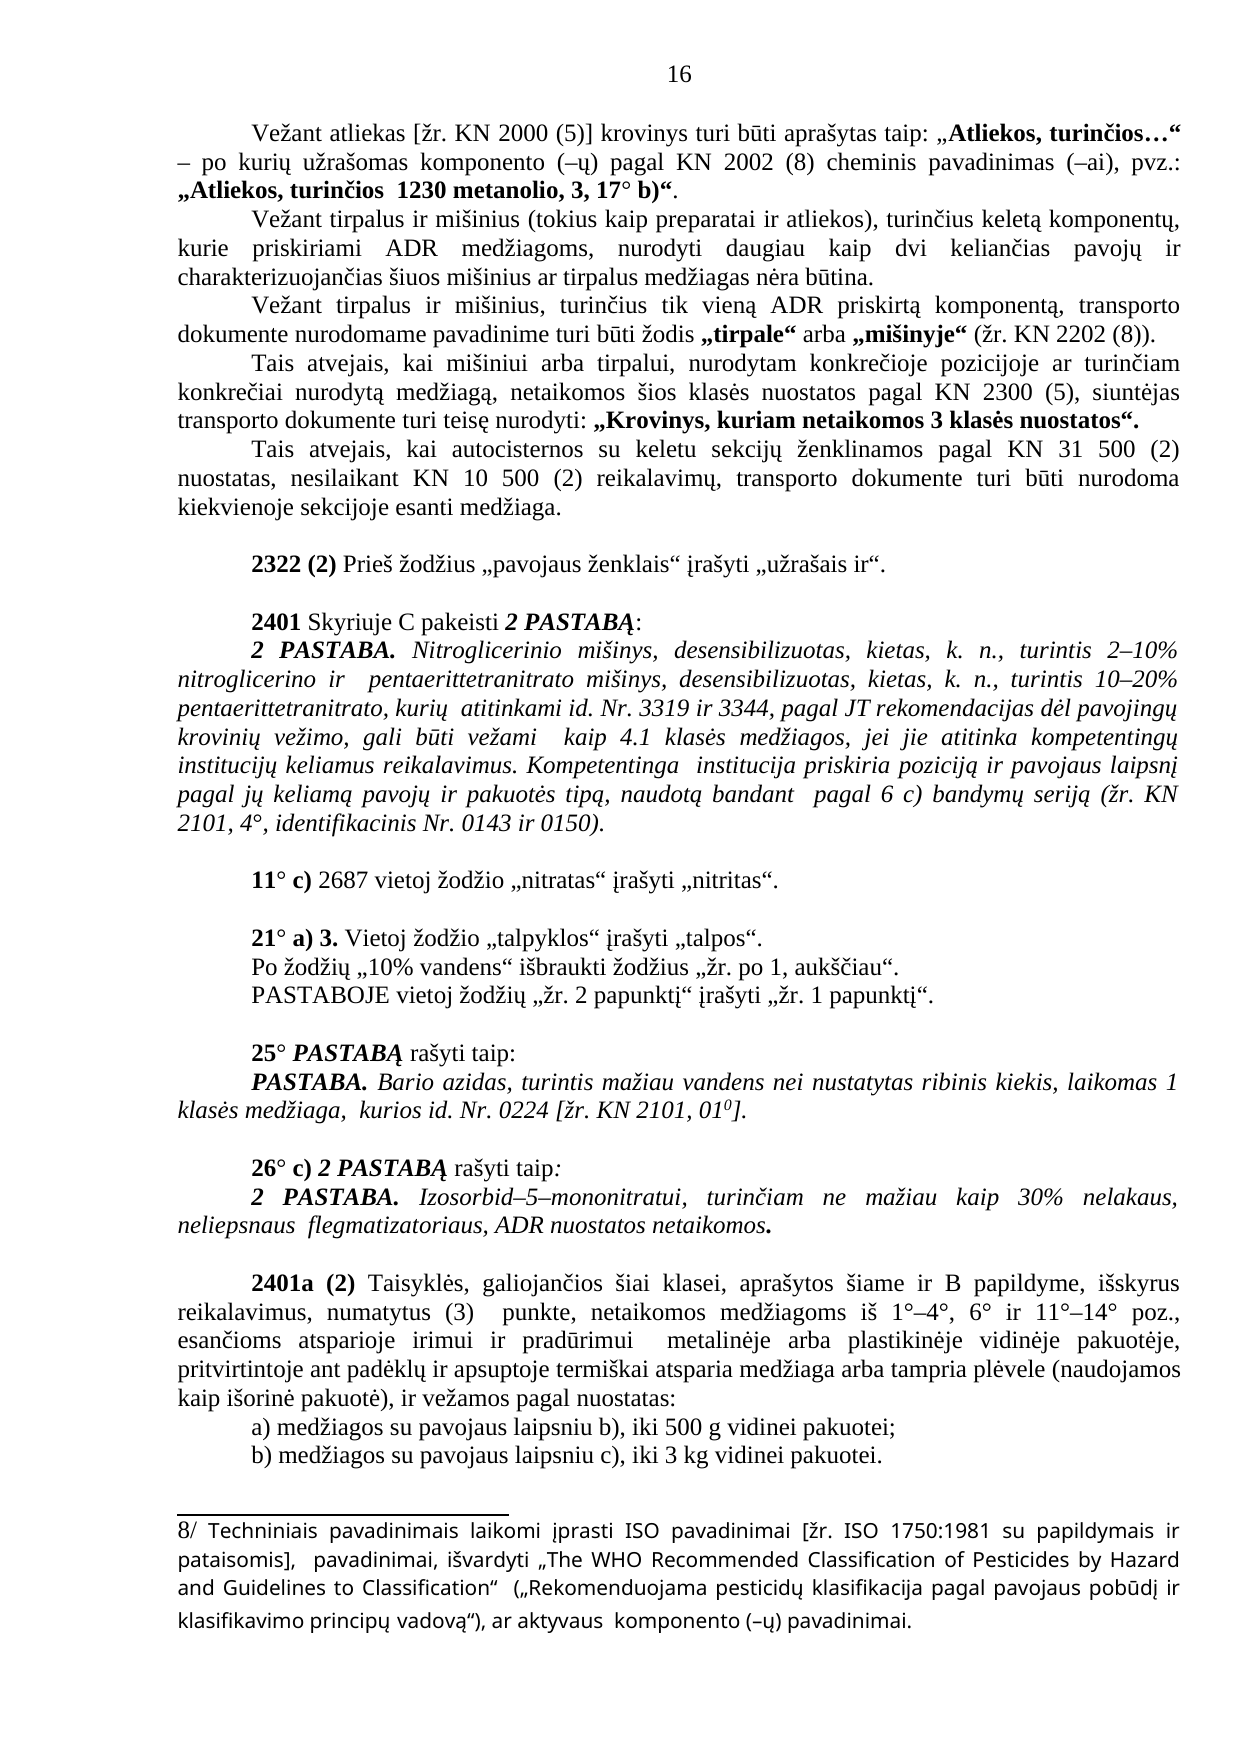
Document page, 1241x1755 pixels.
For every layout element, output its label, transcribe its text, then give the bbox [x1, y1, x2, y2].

text 26° c) 2 PASTABĄ rašyti taip: [177, 1153, 1181, 1182]
text Vežant tirpalus ir mišinius, turinčius tik vieną ADR priskirtą komponentą, transporto dokumente nurodomame pavadinime turi būti žodis „tirpale“ arba „mišinyje“ (žr. KN 2202 (8)). [177, 291, 1181, 348]
text a) medžiagos su pavojaus laipsniu b), iki 500 g vidinei pakuotei; [177, 1412, 1181, 1441]
text Tais atvejais, kai mišiniui arba tirpalui, nurodytam konkrečioje pozicijoje ar turinčiam konkrečiai nurodytą medžiagą, netaikomos šios klasės nuostatos pagal KN 2300 (5), siuntėjas transporto dokumente turi teisę nurodyti: „Krovinys, kuriam netaikomos 3 klasės nuostatos“. [177, 348, 1181, 434]
text Po žodžių „10% vandens“ išbraukti žodžius „žr. po 1, aukščiau“. [177, 952, 1181, 981]
text PASTABOJE vietoj žodžių „žr. 2 papunktį“ įrašyti „žr. 1 papunktį“. [177, 981, 1181, 1009]
text Vežant atliekas [žr. KN 2000 (5)] krovinys turi būti aprašytas taip: „Atliekos, turinčios…“ – po kurių užrašomas komponento (–ų) pagal KN 2002 (8) cheminis pavadinimas (–ai), pvz.: „Atliekos, turinčios 1230 metanolio, 3, 17° b)“. [177, 118, 1181, 204]
text 2401 Skyriuje C pakeisti 2 PASTABĄ: [177, 607, 1181, 636]
text Tais atvejais, kai autocisternos su keletu sekcijų ženklinamos pagal KN 31 500 (2) nuostatas, nesilaikant KN 10 500 (2) reikalavimų, transporto dokumente turi būti nurodoma kiekvienoje sekcijoje esanti medžiaga. [177, 434, 1181, 521]
text 2 PASTABA. Nitroglicerinio mišinys, desensibilizuotas, kietas, k. n., turintis 2–10% nitroglicerino ir pentaerittetranitrato mišinys, desensibilizuotas, kietas, k. n., turintis 10–20% pentaerittetranitrato, kurių atitinkami id. Nr. 3319 ir 3344, pagal JT rekomendacijas dėl pavojingų krovinių vežimo, gali būti vežami kaip 4.1 klasės medžiagos, jei jie atitinka kompetentingų institucijų keliamus reikalavimus. Kompetentinga institucija priskiria poziciją ir pavojaus laipsnį pagal jų keliamą pavojų ir pakuotės tipą, naudotą bandant pagal 6 c) bandymų seriją (žr. KN 2101, 4°, identifikacinis Nr. 0143 ir 0150). [177, 636, 1181, 837]
text b) medžiagos su pavojaus laipsniu c), iki 3 kg vidinei pakuotei. [177, 1441, 1181, 1469]
text 21° a) 3. Vietoj žodžio „talpyklos“ įrašyti „talpos“. [177, 923, 1181, 952]
text 2401a (2) Taisyklės, galiojančios šiai klasei, aprašytos šiame ir B papildyme, išskyrus reikalavimus, numatytus (3) punkte, netaikomos medžiagoms iš 1°–4°, 6° ir 11°–14° poz., esančioms atsparioje irimui ir pradūrimui metalinėje arba plastikinėje vidinėje pakuotėje, pritvirtintoje ant padėklų ir apsuptoje termiškai atsparia medžiaga arba tampria plėvele (naudojamos kaip išorinė pakuotė), ir vežamos pagal nuostatas: [177, 1268, 1181, 1412]
text Vežant tirpalus ir mišinius (tokius kaip preparatai ir atliekos), turinčius keletą komponentų, kurie priskiriami ADR medžiagoms, nurodyti daugiau kaip dvi keliančias pavojų ir charakterizuojančias šiuos mišinius ar tirpalus medžiagas nėra būtina. [177, 204, 1181, 291]
text PASTABA. Bario azidas, turintis mažiau vandens nei nustatytas ribinis kiekis, laikomas 1 klasės medžiaga, kurios id. Nr. 0224 [žr. KN 2101, 010]. [177, 1067, 1181, 1124]
text Techniniais pavadinimais laikomi įprasti ISO pavadinimai [žr. ISO 1750:1981 su papildymais ir pataisomis], pavadinimai, išvardyti „The WHO Recommended Classification of Pesticides by Hazard and Guidelines to Classification“ („Rekomenduojama pesticidų klasifikacija pagal pavojaus pobūdį ir klasifikavimo principų vadovą“), ar aktyvaus komponento (–ų) pavadinimai. [177, 1516, 1181, 1636]
text 11° c) 2687 vietoj žodžio „nitratas“ įrašyti „nitritas“. [177, 866, 1181, 894]
text 2322 (2) Prieš žodžius „pavojaus ženklais“ įrašyti „užrašais ir“. [177, 549, 1181, 578]
text 2 PASTABA. Izosorbid–5–mononitratui, turinčiam ne mažiau kaip 30% nelakaus, neliepsnaus flegmatizatoriaus, ADR nuostatos netaikomos. [177, 1182, 1181, 1239]
text 25° PASTABĄ rašyti taip: [177, 1038, 1181, 1067]
